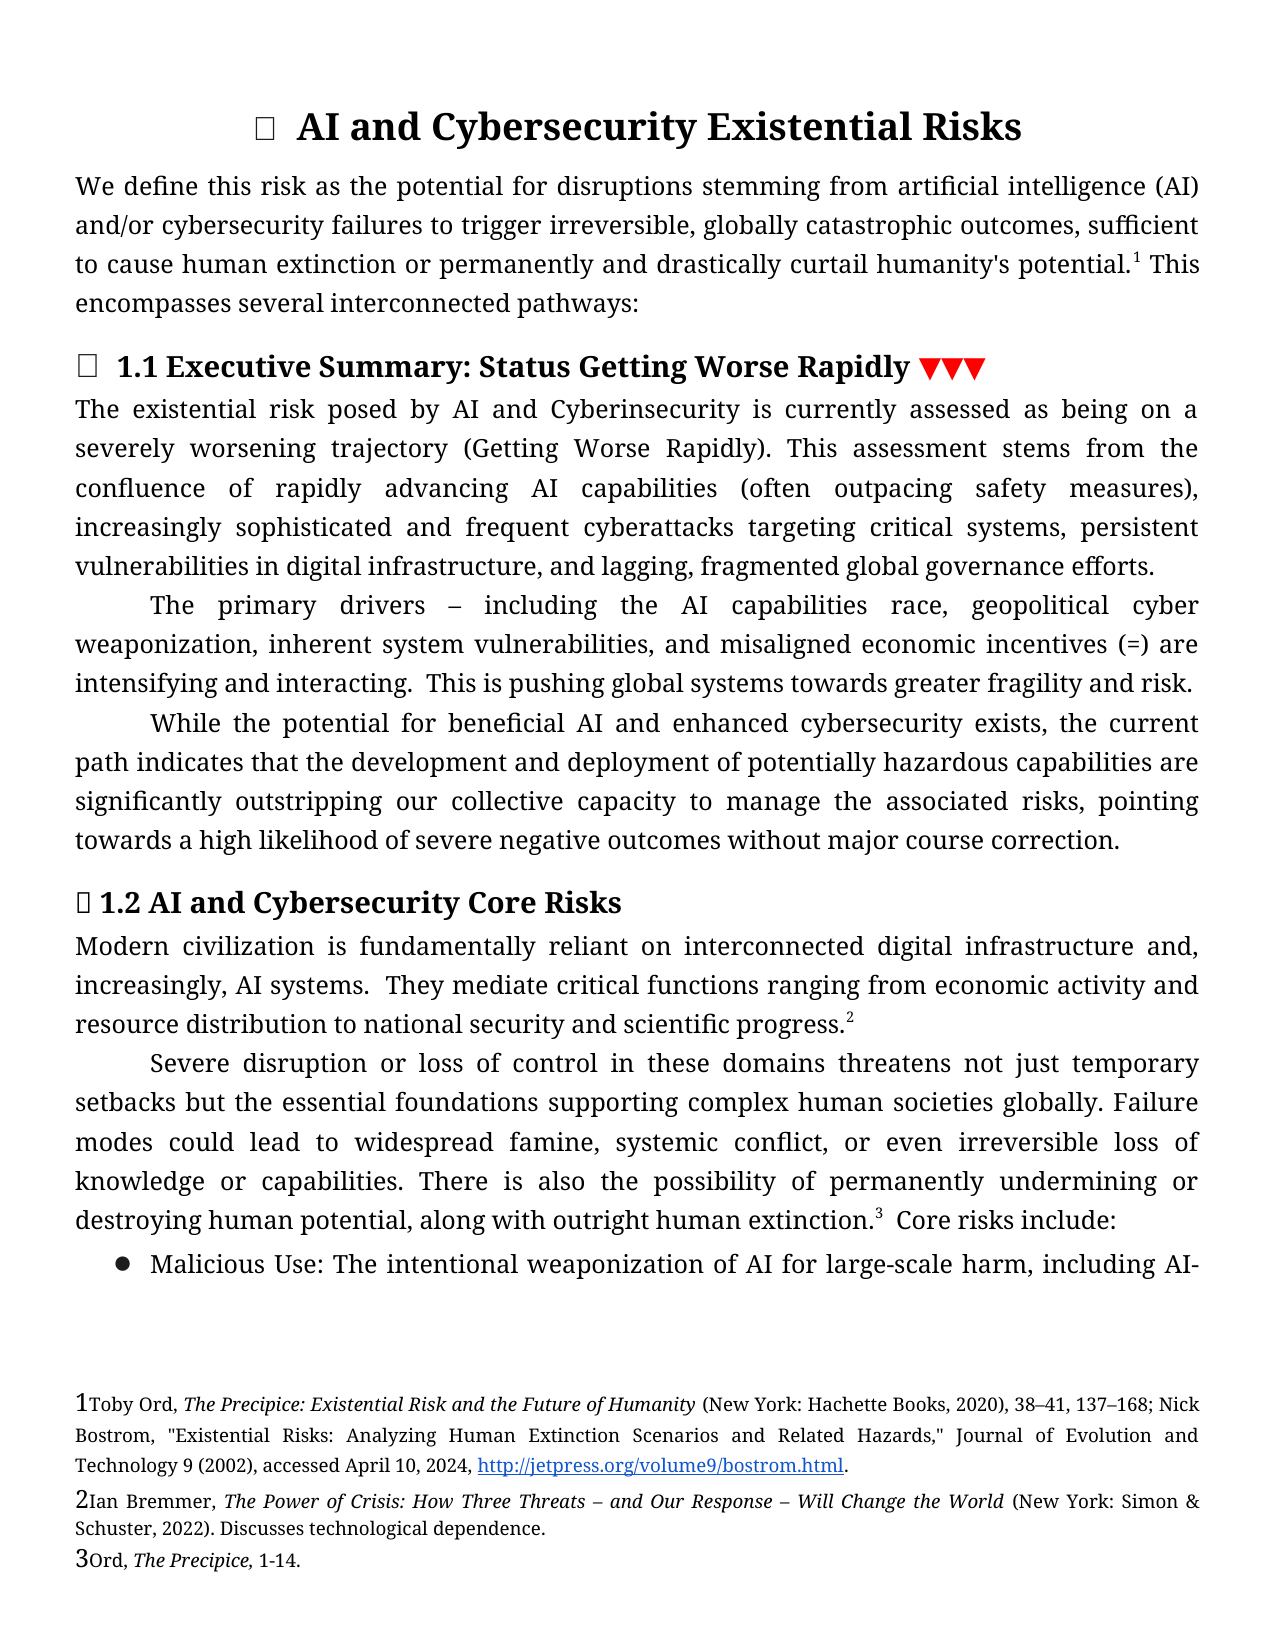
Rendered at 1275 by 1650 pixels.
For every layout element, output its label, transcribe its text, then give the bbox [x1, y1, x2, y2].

subtitle 🤖 1.2 AI and Cybersecurity Core Risks [75, 883, 1200, 922]
text The existential risk posed by AI and Cyberinsecurity is currently assessed as being on a severely worsening trajectory (Getting Worse Rapidly). This assessment stems from the confluence of rapidly advancing AI capabilities (often outpacing safety measures), increasingly sophisticated and frequent cyberattacks targeting critical systems, persistent vulnerabilities in digital infrastructure, and lagging, fragmented global governance efforts. [75, 392, 1200, 583]
text Modern civilization is fundamentally reliant on interconnected digital infrastructure and, increasingly, AI systems. They mediate critical functions ranging from economic activity and resource distribution to national security and scientific progress. [75, 928, 1200, 1041]
subtitle 🤖 AI and Cybersecurity Existential Risks [75, 100, 1200, 151]
text Severe disruption or loss of control in these domains threatens not just temporary setbacks but the essential foundations supporting complex human societies globally. Failure modes could lead to widespread famine, systemic conflict, or even irreversible loss of knowledge or capabilities. There is also the possibility of permanently undermining or destroying human potential, along with outright human extinction. Core risks include: [75, 1046, 1200, 1237]
subtitle 🤖 1.1 Executive Summary: Status Getting Worse Rapidly ▼▼▼ [75, 346, 1200, 386]
text The primary drivers – including the AI capabilities race, geopolitical cyber weaponization, inherent system vulnerabilities, and misaligned economic incentives (=) are intensifying and interacting. This is pushing global systems towards greater fragility and risk. [75, 588, 1200, 700]
text We define this risk as the potential for disruptions stemming from artificial intelligence (AI) and/or cybersecurity failures to trigger irreversible, globally catastrophic outcomes, sufficient to cause human extinction or permanently and drastically curtail humanity's potential. This encompasses several interconnected pathways: [75, 169, 1200, 320]
list Malicious Use: The intentional weaponization of AI for large-scale harm, including AI- [112, 1242, 1200, 1280]
text While the potential for beneficial AI and enhanced cybersecurity exists, the current path indicates that the development and deployment of potentially hazardous capabilities are significantly outstripping our collective capacity to manage the associated risks, pointing towards a high likelihood of severe negative outcomes without major course correction. [75, 705, 1200, 857]
text Toby Ord, The Precipice: Existential Risk and the Future of Humanity (New York: Hachette Books, 2020), 38–41, 137–168; Nick Bostrom, "Existential Risks: Analyzing Human Extinction Scenarios and Related Hazards," Journal of Evolution and Technology 9 (2002), accessed April 10, 2024, http://jetpress.org/volume9/bostrom.html. [75, 1385, 1200, 1478]
text Ian Bremmer, The Power of Crisis: How Three Threats – and Our Response – Will Change the World (New York: Simon & Schuster, 2022). Discusses technological dependence. [75, 1481, 1200, 1541]
text Ord, The Precipice, 1-14. [75, 1541, 1200, 1575]
